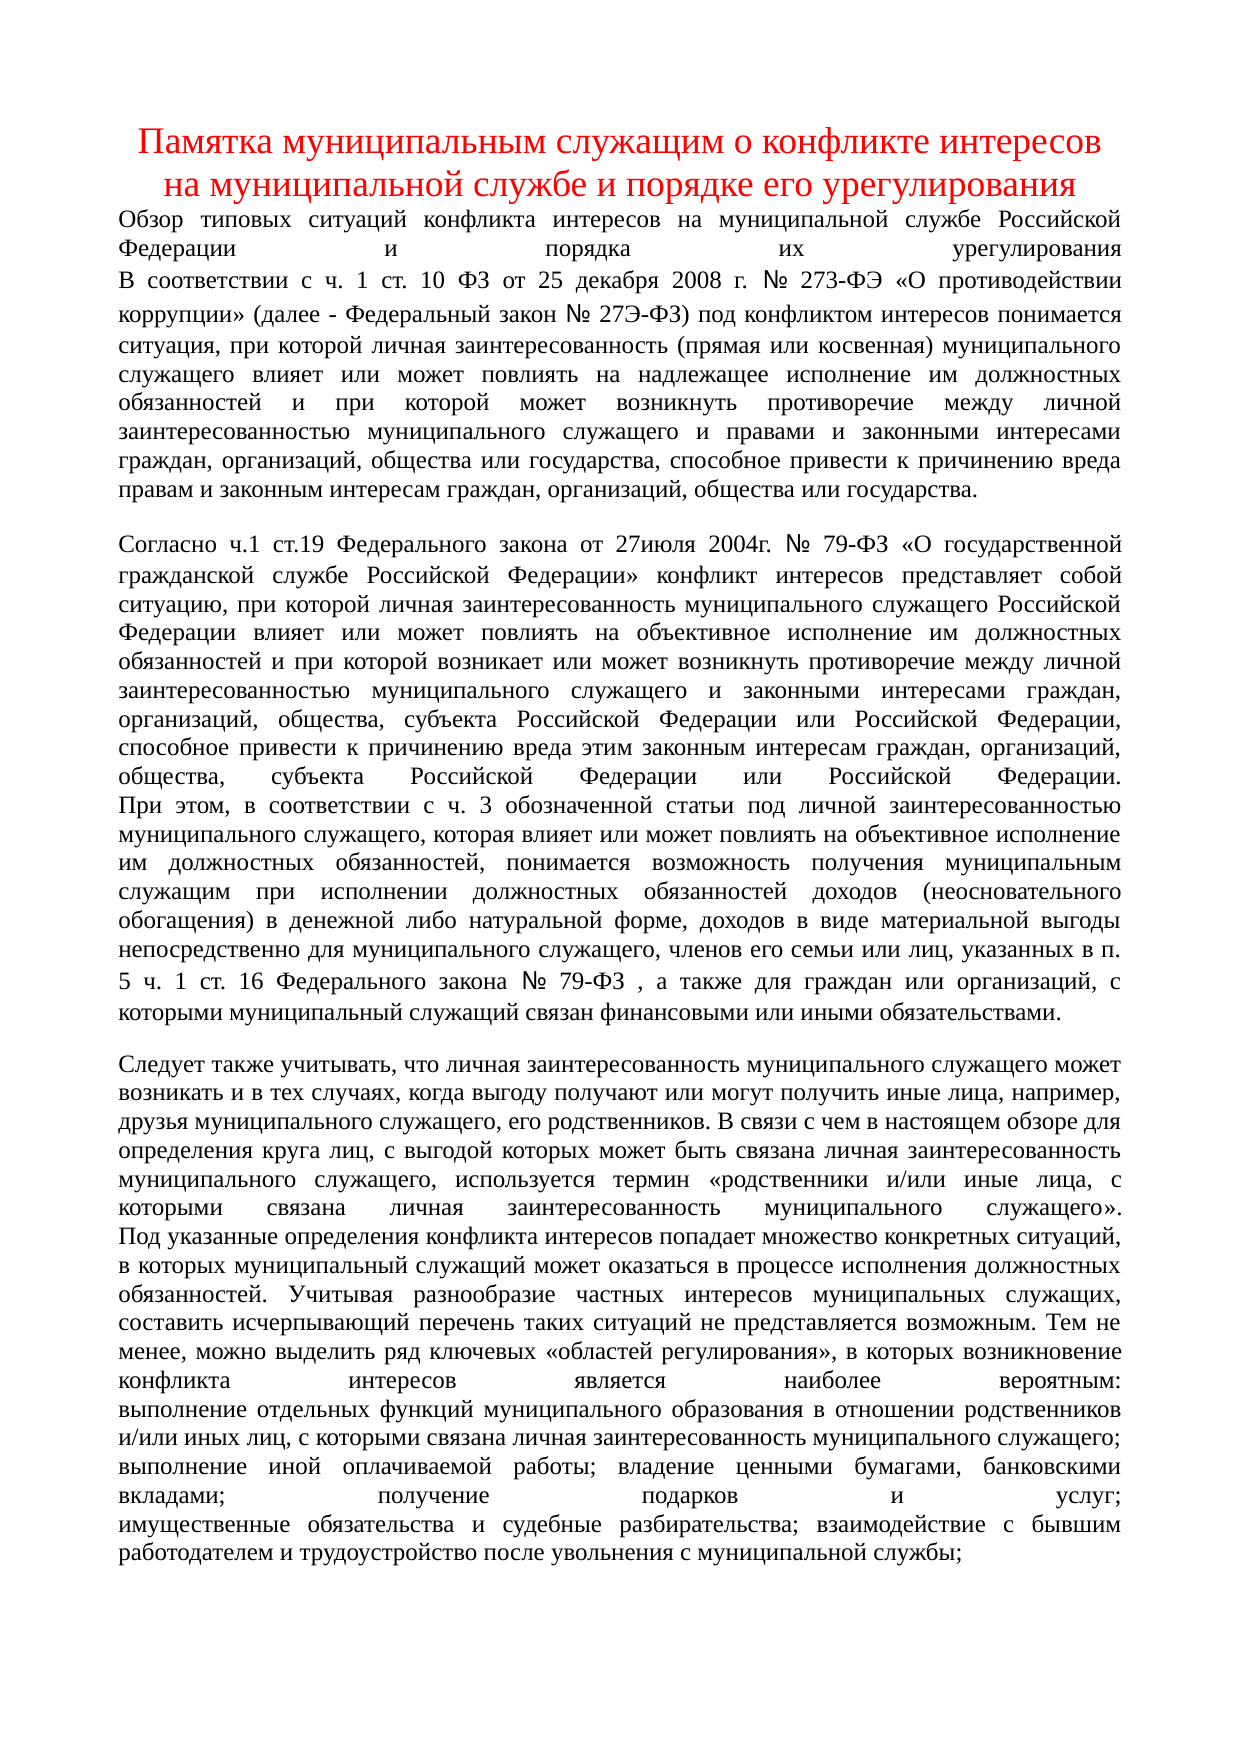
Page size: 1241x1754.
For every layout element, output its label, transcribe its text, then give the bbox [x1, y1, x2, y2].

text Следует также учитывать, что личная заинтересованность муниципального служащего может возникать и в тех случаях, когда выгоду получают или могут получить иные лица, например, друзья муниципального служащего, его родственников. В связи с чем в настоящем обзоре для определения круга лиц, с выгодой которых может быть связана личная заинтересованность муниципального служащего, используется термин «родственники и/или иные лица, с которыми связана личная заинтересованность муниципального служащего». Под указанные определения конфликта интересов попадает множество конкретных ситуаций, в которых муниципальный служащий может оказаться в процессе исполнения должностных обязанностей. Учитывая разнообразие частных интересов муниципальных служащих, составить исчерпывающий перечень таких ситуаций не представляется возможным. Тем не менее, можно выделить ряд ключевых «областей регулирования», в которых возникновение конфликта интересов является наиболее вероятным: выполнение отдельных функций муниципального образования в отношении родственников и/или иных лиц, с которыми связана личная заинтересованность муниципального служащего; выполнение иной оплачиваемой работы; владение ценными бумагами, банковскими вкладами; получение подарков и услуг; имущественные обязательства и судебные разбирательства; взаимодействие с бывшим работодателем и трудоустройство после увольнения с муниципальной службы; [118, 1049, 1122, 1566]
text Памятка муниципальным служащим о конфликте интересов на муниципальной службе и порядке его урегулирования [118, 118, 1122, 204]
text Согласно ч.1 ст.19 Федерального закона от 27июля 2004г. № 79-ФЗ «О государственной гражданской службе Российской Федерации» конфликт интересов представляет собой ситуацию, при которой личная заинтересованность муниципального служащего Российской Федерации влияет или может повлиять на объективное исполнение им должностных обязанностей и при которой возникает или может возникнуть противоречие между личной заинтересованностью муниципального служащего и законными интересами граждан, организаций, общества, субъекта Российской Федерации или Российской Федерации, способное привести к причинению вреда этим законным интересам граждан, организаций, общества, субъекта Российской Федерации или Российской Федерации. При этом, в соответствии с ч. 3 обозначенной статьи под личной заинтересованностью муниципального служащего, которая влияет или может повлиять на объективное исполнение им должностных обязанностей, понимается возможность получения муниципальным служащим при исполнении должностных обязанностей доходов (неосновательного обогащения) в денежной либо натуральной форме, доходов в виде материальной выгоды непосредственно для муниципального служащего, членов его семьи или лиц, указанных в п. 5 ч. 1 ст. 16 Федерального закона № 79-ФЗ , а также для граждан или организаций, с которыми муниципальный служащий связан финансовыми или иными обязательствами. [118, 526, 1122, 1025]
text Обзор типовых ситуаций конфликта интересов на муниципальной службе Российской Федерации и порядка их урегулирования В соответствии с ч. 1 ст. 10 ФЗ от 25 декабря 2008 г. № 273-ФЭ «О противодействии коррупции» (далее - Федеральный закон № 27Э-ФЗ) под конфликтом интересов понимается ситуация, при которой личная заинтересованность (прямая или косвенная) муниципального служащего влияет или может повлиять на надлежащее исполнение им должностных обязанностей и при которой может возникнуть противоречие между личной заинтересованностью муниципального служащего и правами и законными интересами граждан, организаций, общества или государства, способное привести к причинению вреда правам и законным интересам граждан, организаций, общества или государства. [118, 204, 1122, 502]
